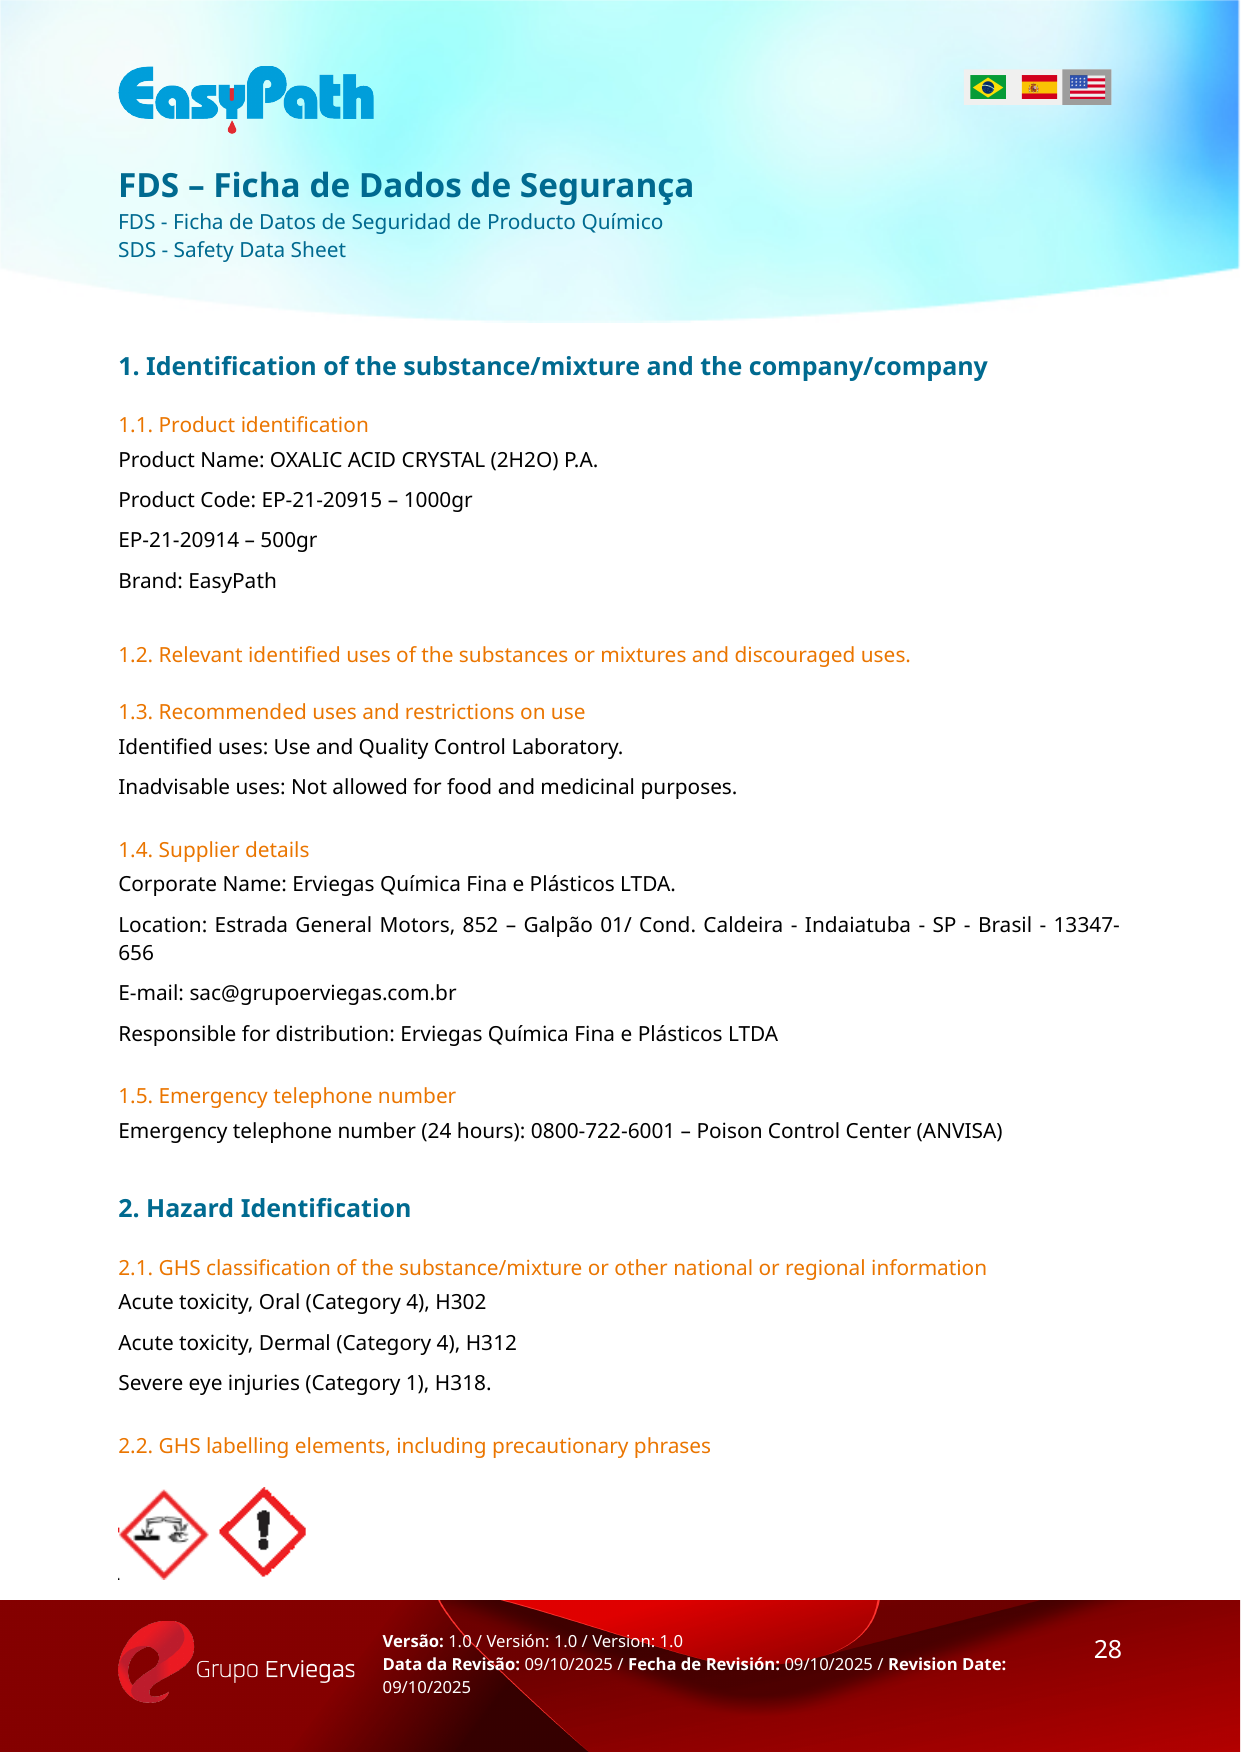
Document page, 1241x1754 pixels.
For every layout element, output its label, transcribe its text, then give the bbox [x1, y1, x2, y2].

text Identified uses: Use and Quality Control Laboratory. [118, 732, 1122, 760]
text Severe eye injuries (Category 1), H318. [118, 1368, 1122, 1397]
text EP-21-20914 – 500gr [118, 526, 1122, 554]
list 2.1. GHS classification of the substance/mixture or other national or regional information [118, 1253, 1122, 1282]
list 1. Identification of the substance/mixture and the company/company [118, 348, 1122, 382]
text Brand: EasyPath [118, 566, 1122, 594]
text Corporate Name: Erviegas Química Fina e Plásticos LTDA. [118, 869, 1122, 898]
list 1.2. Relevant identified uses of the substances or mixtures and discouraged uses. [118, 641, 1122, 669]
list 1.3. Recommended uses and restrictions on use [118, 697, 1122, 726]
text Product Name: OXALIC ACID CRYSTAL (2H2O) P.A. [118, 445, 1122, 473]
list 2. Hazard Identification [118, 1191, 1122, 1225]
text Emergency telephone number (24 hours): 0800-722-6001 – Poison Control Center (ANVISA) [118, 1116, 1122, 1144]
picture [118, 1487, 306, 1580]
list 1.4. Supplier details [118, 835, 1122, 863]
text Responsible for distribution: Erviegas Química Fina e Plásticos LTDA [118, 1019, 1122, 1047]
picture [0, 0, 1241, 323]
text E-mail: sac@grupoerviegas.com.br [118, 978, 1122, 1007]
picture [118, 1621, 355, 1703]
text Product Code: EP-21-20915 – 1000gr [118, 485, 1122, 514]
list 1.1. Product identification [118, 411, 1122, 439]
list 1.5. Emergency telephone number [118, 1082, 1122, 1110]
text Acute toxicity, Oral (Category 4), H302 [118, 1287, 1122, 1316]
text Location: Estrada General Motors, 852 – Galpão 01/ Cond. Caldeira - Indaiatuba - SP - Brasil - 13347-656 [118, 910, 1122, 967]
text Inadvisable uses: Not allowed for food and medicinal purposes. [118, 772, 1122, 801]
list 2.2. GHS labelling elements, including precautionary phrases [118, 1431, 1122, 1459]
text Acute toxicity, Dermal (Category 4), H312 [118, 1328, 1122, 1356]
